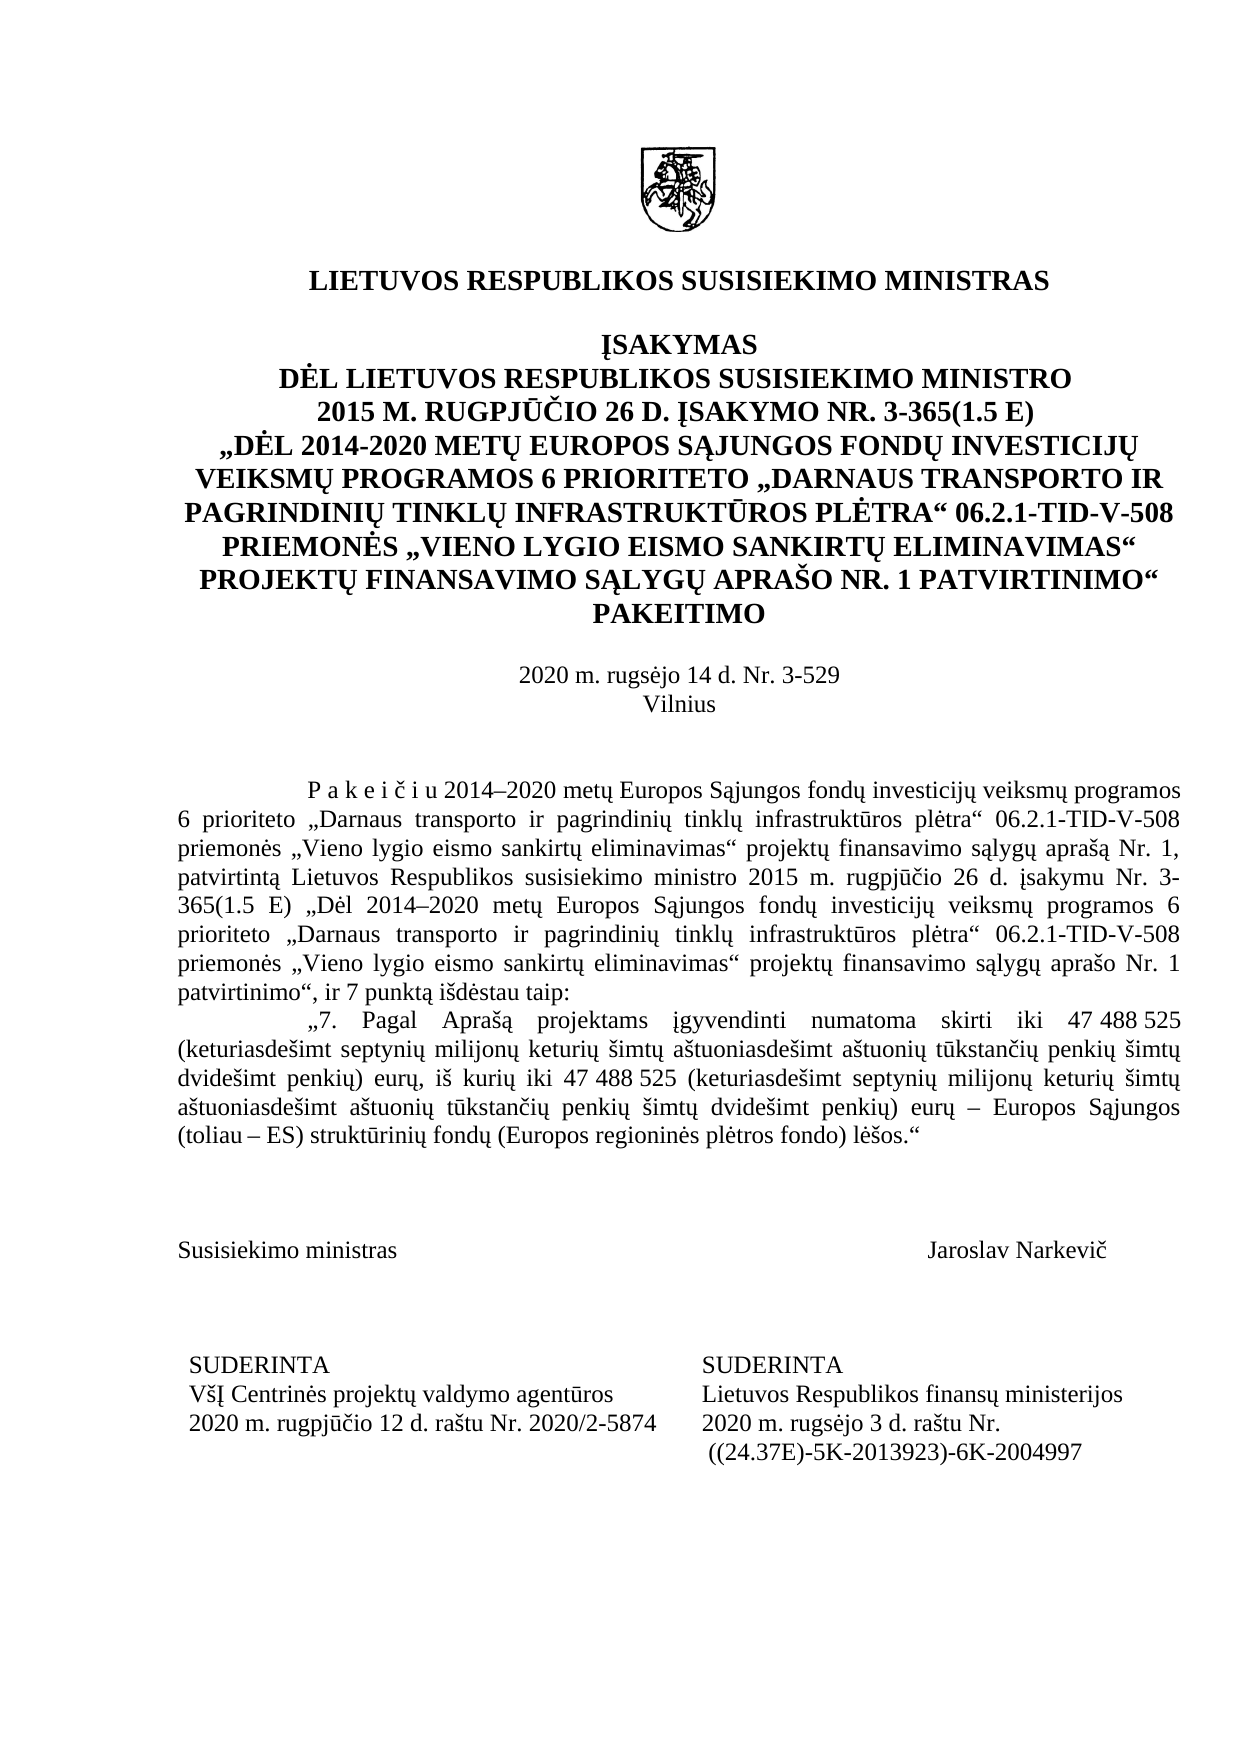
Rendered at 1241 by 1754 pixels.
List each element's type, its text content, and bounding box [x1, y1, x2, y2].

text ĮSAKYMAS [177, 327, 1181, 361]
table_header SUDERINTA Lietuvos Respublikos finansų ministerijos 2020 m. rugsėjo 3 d. raštu Nr. ((24.37E)-5K-2013923)-6K-2004997 [690, 1351, 1204, 1466]
text DĖL LIETUVOS RESPUBLIKOS SUSISIEKIMO MINISTRO [177, 361, 1181, 394]
text „7. Pagal Aprašą projektams įgyvendinti numatoma skirti iki 47 488 525 (keturiasdešimt septynių milijonų keturių šimtų aštuoniasdešimt aštuonių tūkstančių penkių šimtų dvidešimt penkių) eurų, iš kurių iki 47 488 525 (keturiasdešimt septynių milijonų keturių šimtų aštuoniasdešimt aštuonių tūkstančių penkių šimtų dvidešimt penkių) eurų – Europos Sąjungos (toliau – ES) struktūrinių fondų (Europos regioninės plėtros fondo) lėšos.“ [177, 1006, 1181, 1149]
text P a k e i č i u 2014–2020 metų Europos Sąjungos fondų investicijų veiksmų programos 6 prioriteto „Darnaus transporto ir pagrindinių tinklų infrastruktūros plėtra“ 06.2.1-TID-V-508 priemonės „Vieno lygio eismo sankirtų eliminavimas“ projektų finansavimo sąlygų aprašą Nr. 1, patvirtintą Lietuvos Respublikos susisiekimo ministro 2015 m. rugpjūčio 26 d. įsakymu Nr. 3-365(1.5 E) „Dėl 2014–2020 metų Europos Sąjungos fondų investicijų veiksmų programos 6 prioriteto „Darnaus transporto ir pagrindinių tinklų infrastruktūros plėtra“ 06.2.1-TID-V-508 priemonės „Vieno lygio eismo sankirtų eliminavimas“ projektų finansavimo sąlygų aprašo Nr. 1 patvirtinimo“, ir 7 punktą išdėstau taip: [177, 776, 1181, 1006]
text Vilnius [177, 689, 1181, 718]
text LIETUVOS RESPUBLIKOS SUSISIEKIMO MINISTRAS [177, 263, 1181, 296]
text „DĖL 2014-2020 METŲ EUROPOS SĄJUNGOS FONDŲ INVESTICIJŲ VEIKSMŲ PROGRAMOS 6 PRIORITETO „DARNAUS TRANSPORTO IR PAGRINDINIŲ TINKLŲ INFRASTRUKTŪROS PLĖTRA“ 06.2.1-TID-V-508 PRIEMONĖS „VIENO LYGIO EISMO SANKIRTŲ ELIMINAVIMAS“ PROJEKTŲ FINANSAVIMO SĄLYGŲ APRAŠO NR. 1 PATVIRTINIMO“ PAKEITIMO [177, 428, 1181, 629]
text 2020 m. rugsėjo 14 d. Nr. 3-529 [177, 661, 1181, 689]
text 2015 M. RUGPJŪČIO 26 D. ĮSAKYMO NR. 3-365(1.5 E) [177, 394, 1181, 428]
text Susisiekimo ministras Jaroslav Narkevič [177, 1236, 1181, 1264]
table_header SUDERINTA VšĮ Centrinės projektų valdymo agentūros 2020 m. rugpjūčio 12 d. raštu Nr. 2020/2-5874 [177, 1351, 690, 1466]
